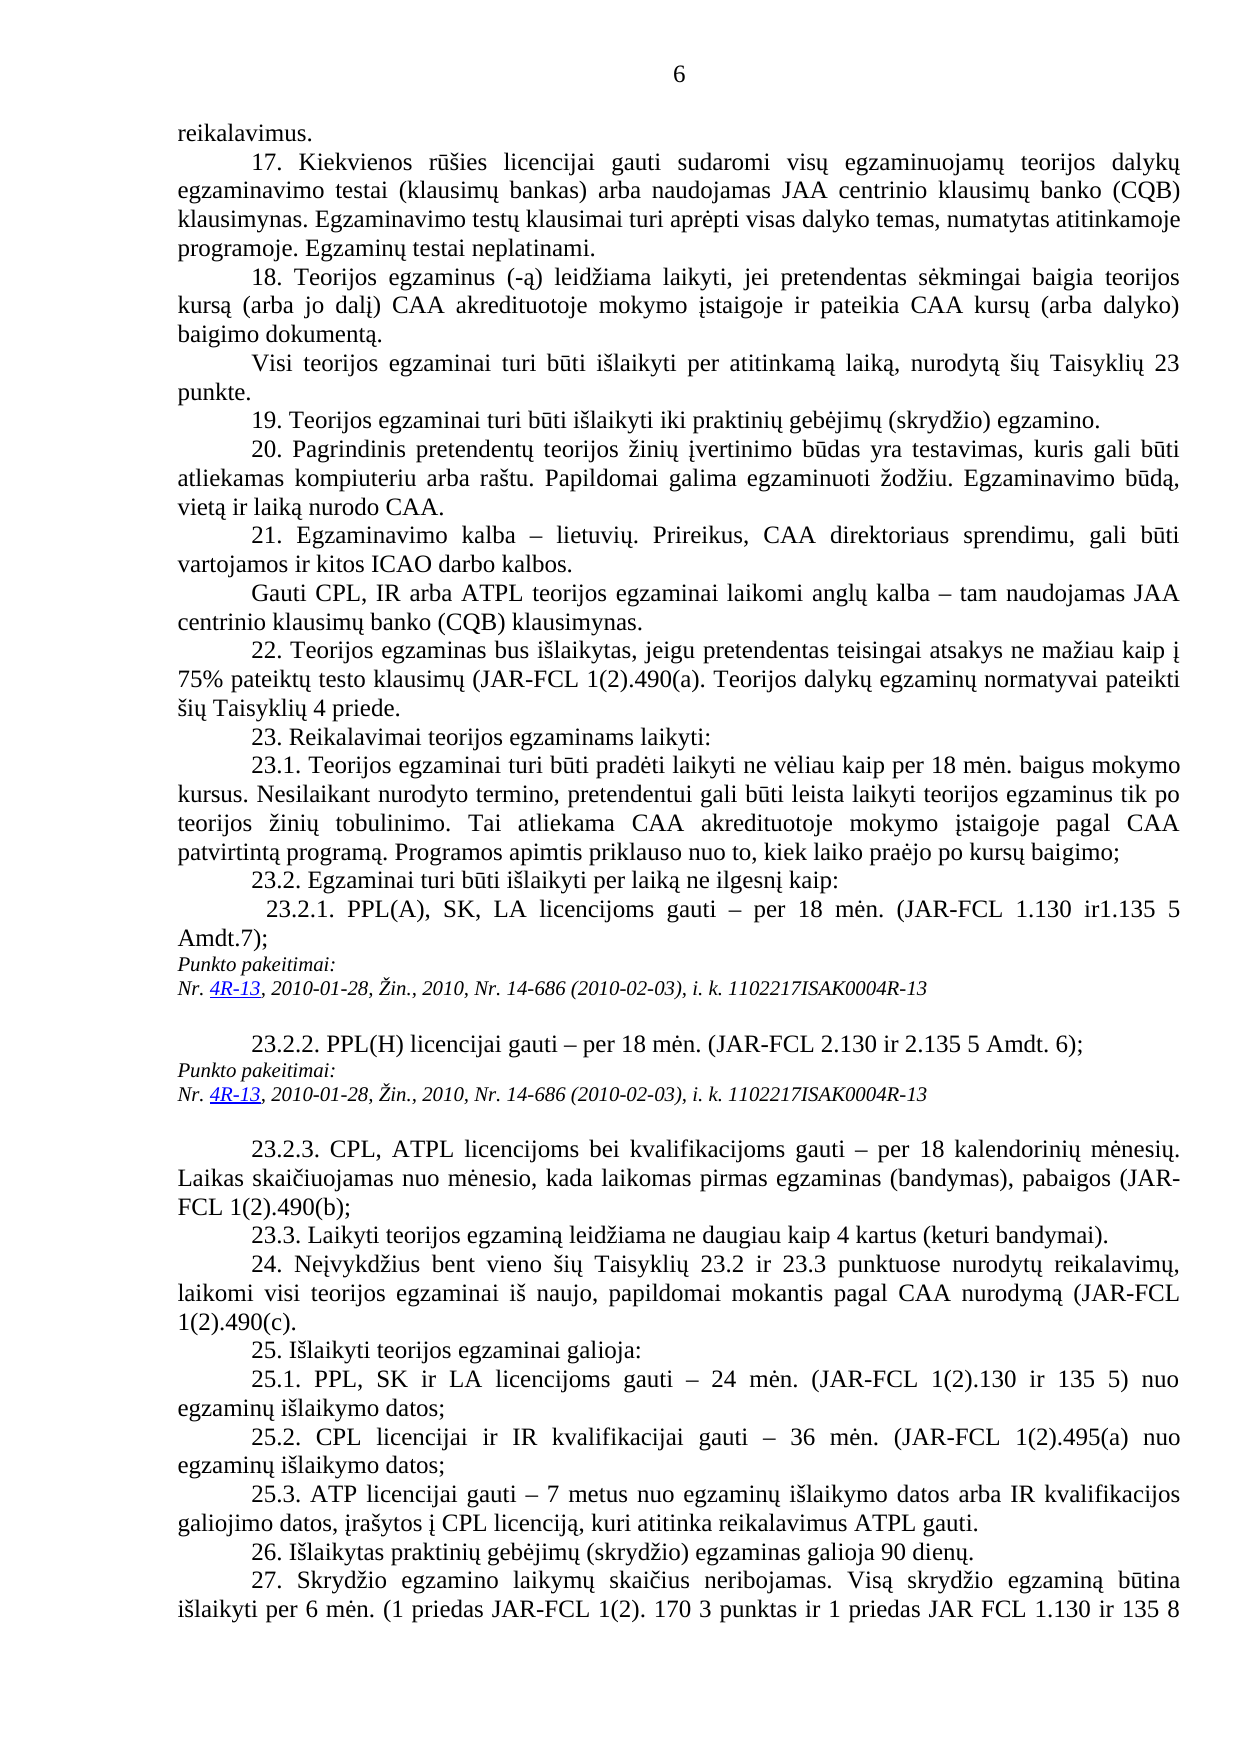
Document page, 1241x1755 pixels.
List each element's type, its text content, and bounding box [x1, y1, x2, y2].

text 23.1. Teorijos egzaminai turi būti pradėti laikyti ne vėliau kaip per 18 mėn. baigus mokymo kursus. Nesilaikant nurodyto termino, pretendentui gali būti leista laikyti teorijos egzaminus tik po teorijos žinių tobulinimo. Tai atliekama CAA akredituotoje mokymo įstaigoje pagal CAA patvirtintą programą. Programos apimtis priklauso nuo to, kiek laiko praėjo po kursų baigimo; [177, 751, 1181, 866]
text 26. Išlaikytas praktinių gebėjimų (skrydžio) egzaminas galioja 90 dienų. [177, 1537, 1181, 1566]
text Punkto pakeitimai: [177, 952, 1181, 976]
text 25.1. PPL, SK ir LA licencijoms gauti – 24 mėn. (JAR-FCL 1(2).130 ir 135 5) nuo egzaminų išlaikymo datos; [177, 1364, 1181, 1422]
text 22. Teorijos egzaminas bus išlaikytas, jeigu pretendentas teisingai atsakys ne mažiau kaip į 75% pateiktų testo klausimų (JAR-FCL 1(2).490(a). Teorijos dalykų egzaminų normatyvai pateikti šių Taisyklių 4 priede. [177, 636, 1181, 722]
text 23.2.3. CPL, ATPL licencijoms bei kvalifikacijoms gauti – per 18 kalendorinių mėnesių. Laikas skaičiuojamas nuo mėnesio, kada laikomas pirmas egzaminas (bandymas), pabaigos (JAR-FCL 1(2).490(b); [177, 1134, 1181, 1221]
text 20. Pagrindinis pretendentų teorijos žinių įvertinimo būdas yra testavimas, kuris gali būti atliekamas kompiuteriu arba raštu. Papildomai galima egzaminuoti žodžiu. Egzaminavimo būdą, vietą ir laiką nurodo CAA. [177, 434, 1181, 521]
text 23.2. Egzaminai turi būti išlaikyti per laiką ne ilgesnį kaip: [177, 866, 1181, 894]
text 23. Reikalavimai teorijos egzaminams laikyti: [177, 722, 1181, 751]
text Nr. 4R-13, 2010-01-28, Žin., 2010, Nr. 14-686 (2010-02-03), i. k. 1102217ISAK0004R-13 [177, 976, 1181, 1000]
text 24. Neįvykdžius bent vieno šių Taisyklių 23.2 ir 23.3 punktuose nurodytų reikalavimų, laikomi visi teorijos egzaminai iš naujo, papildomai mokantis pagal CAA nurodymą (JAR-FCL 1(2).490(c). [177, 1249, 1181, 1336]
text 27. Skrydžio egzamino laikymų skaičius neribojamas. Visą skrydžio egzaminą būtina išlaikyti per 6 mėn. (1 priedas JAR-FCL 1(2). 170 3 punktas ir 1 priedas JAR FCL 1.130 ir 135 8 [177, 1566, 1181, 1623]
text 17. Kiekvienos rūšies licencijai gauti sudaromi visų egzaminuojamų teorijos dalykų egzaminavimo testai (klausimų bankas) arba naudojamas JAA centrinio klausimų banko (CQB) klausimynas. Egzaminavimo testų klausimai turi aprėpti visas dalyko temas, numatytas atitinkamoje programoje. Egzaminų testai neplatinami. [177, 147, 1181, 262]
text 19. Teorijos egzaminai turi būti išlaikyti iki praktinių gebėjimų (skrydžio) egzamino. [177, 406, 1181, 434]
text Punkto pakeitimai: [177, 1057, 1181, 1082]
text Gauti CPL, IR arba ATPL teorijos egzaminai laikomi anglų kalba – tam naudojamas JAA centrinio klausimų banko (CQB) klausimynas. [177, 578, 1181, 636]
text reikalavimus. [177, 118, 1181, 147]
text Nr. 4R-13, 2010-01-28, Žin., 2010, Nr. 14-686 (2010-02-03), i. k. 1102217ISAK0004R-13 [177, 1082, 1181, 1106]
text 21. Egzaminavimo kalba – lietuvių. Prireikus, CAA direktoriaus sprendimu, gali būti vartojamos ir kitos ICAO darbo kalbos. [177, 521, 1181, 578]
text Visi teorijos egzaminai turi būti išlaikyti per atitinkamą laiką, nurodytą šių Taisyklių 23 punkte. [177, 348, 1181, 406]
text 23.3. Laikyti teorijos egzaminą leidžiama ne daugiau kaip 4 kartus (keturi bandymai). [177, 1221, 1181, 1249]
text 25.3. ATP licencijai gauti – 7 metus nuo egzaminų išlaikymo datos arba IR kvalifikacijos galiojimo datos, įrašytos į CPL licenciją, kuri atitinka reikalavimus ATPL gauti. [177, 1479, 1181, 1537]
text 25.2. CPL licencijai ir IR kvalifikacijai gauti – 36 mėn. (JAR-FCL 1(2).495(a) nuo egzaminų išlaikymo datos; [177, 1422, 1181, 1479]
text 25. Išlaikyti teorijos egzaminai galioja: [177, 1336, 1181, 1364]
text 18. Teorijos egzaminus (-ą) leidžiama laikyti, jei pretendentas sėkmingai baigia teorijos kursą (arba jo dalį) CAA akredituotoje mokymo įstaigoje ir pateikia CAA kursų (arba dalyko) baigimo dokumentą. [177, 262, 1181, 348]
text 23.2.2. PPL(H) licencijai gauti – per 18 mėn. (JAR-FCL 2.130 ir 2.135 5 Amdt. 6); [177, 1029, 1181, 1057]
text 23.2.1. PPL(A), SK, LA licencijoms gauti – per 18 mėn. (JAR-FCL 1.130 ir1.135 5 Amdt.7); [177, 894, 1181, 952]
